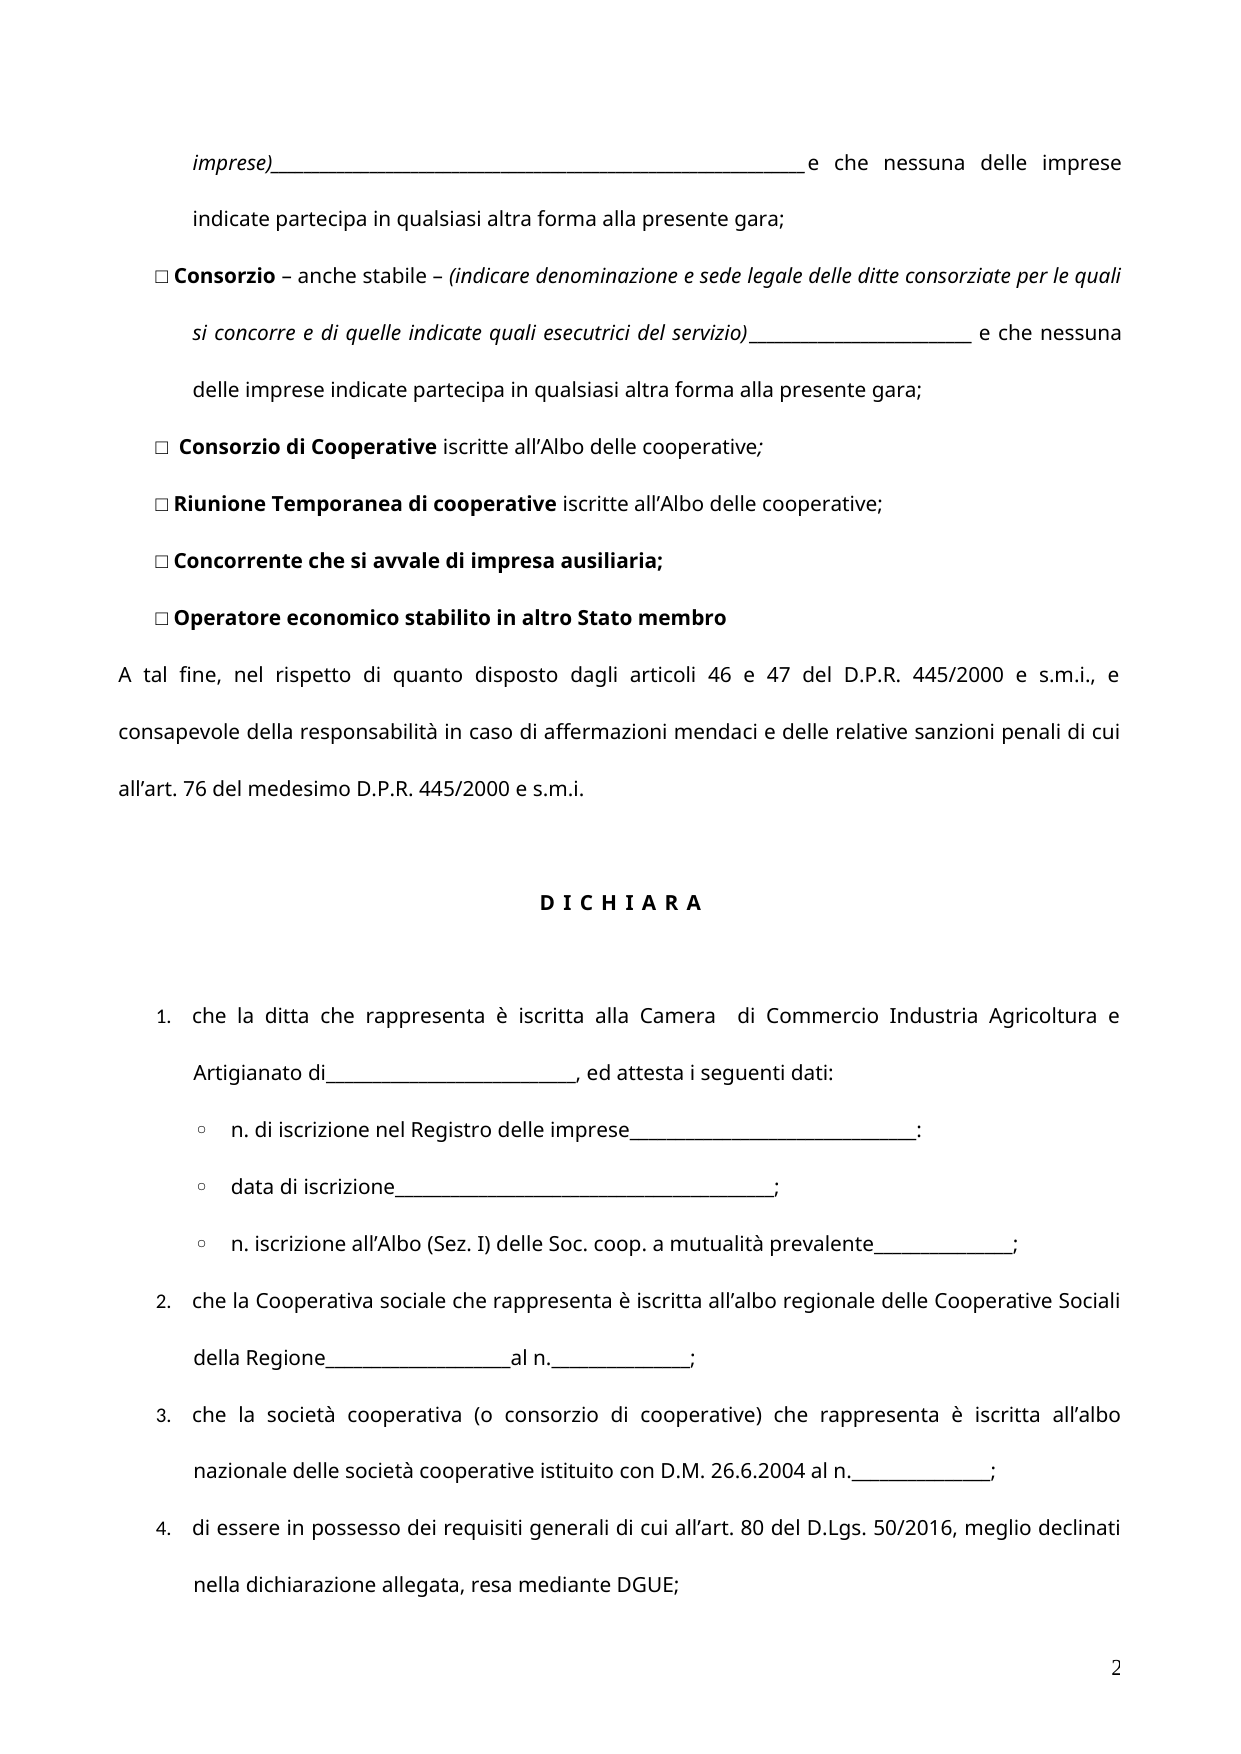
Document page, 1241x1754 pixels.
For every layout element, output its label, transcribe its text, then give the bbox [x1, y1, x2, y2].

list n. di iscrizione nel Registro delle imprese_______________________________: [193, 1115, 1122, 1144]
subtitle DICHIARA [118, 888, 1122, 916]
list Operatore economico stabilito in altro Stato membro [155, 603, 1122, 632]
list che la società cooperativa (o consorzio di cooperative) che rappresenta è iscritta all’albo nazionale delle società cooperative istituito con D.M. 26.6.2004 al n._______________; [156, 1400, 1122, 1485]
list Consorzio di Cooperative iscritte all’Albo delle cooperative; [155, 432, 1122, 461]
list data di iscrizione_________________________________________; [193, 1172, 1122, 1201]
list che la ditta che rappresenta è iscritta alla Camera di Commercio Industria Agricoltura e Artigianato di___________________________, ed attesta i seguenti dati: [156, 1002, 1122, 1087]
list che la Cooperativa sociale che rappresenta è iscritta all’albo regionale delle Cooperative Sociali della Regione____________________al n._______________; [156, 1286, 1122, 1371]
list Riunione Temporanea di cooperative iscritte all’Albo delle cooperative; [155, 489, 1122, 518]
list di essere in possesso dei requisiti generali di cui all’art. 80 del D.Lgs. 50/2016, meglio declinati nella dichiarazione allegata, resa mediante DGUE; [156, 1513, 1122, 1599]
list n. iscrizione all’Albo (Sez. I) delle Soc. coop. a mutualità prevalente_______________; [193, 1229, 1122, 1258]
list Consorzio – anche stabile – (indicare denominazione e sede legale delle ditte consorziate per le quali si concorre e di quelle indicate quali esecutrici del servizio)__________________________ e che nessuna delle imprese indicate partecipa in qualsiasi altra forma alla presente gara; [155, 261, 1122, 404]
list imprese)_________________________________________________________________e che nessuna delle imprese indicate partecipa in qualsiasi altra forma alla presente gara; [155, 148, 1122, 233]
list Concorrente che si avvale di impresa ausiliaria; [155, 546, 1122, 575]
text A tal fine, nel rispetto di quanto disposto dagli articoli 46 e 47 del D.P.R. 445/2000 e s.m.i., e consapevole della responsabilità in caso di affermazioni mendaci e delle relative sanzioni penali di cui all’art. 76 del medesimo D.P.R. 445/2000 e s.m.i. [118, 660, 1122, 803]
